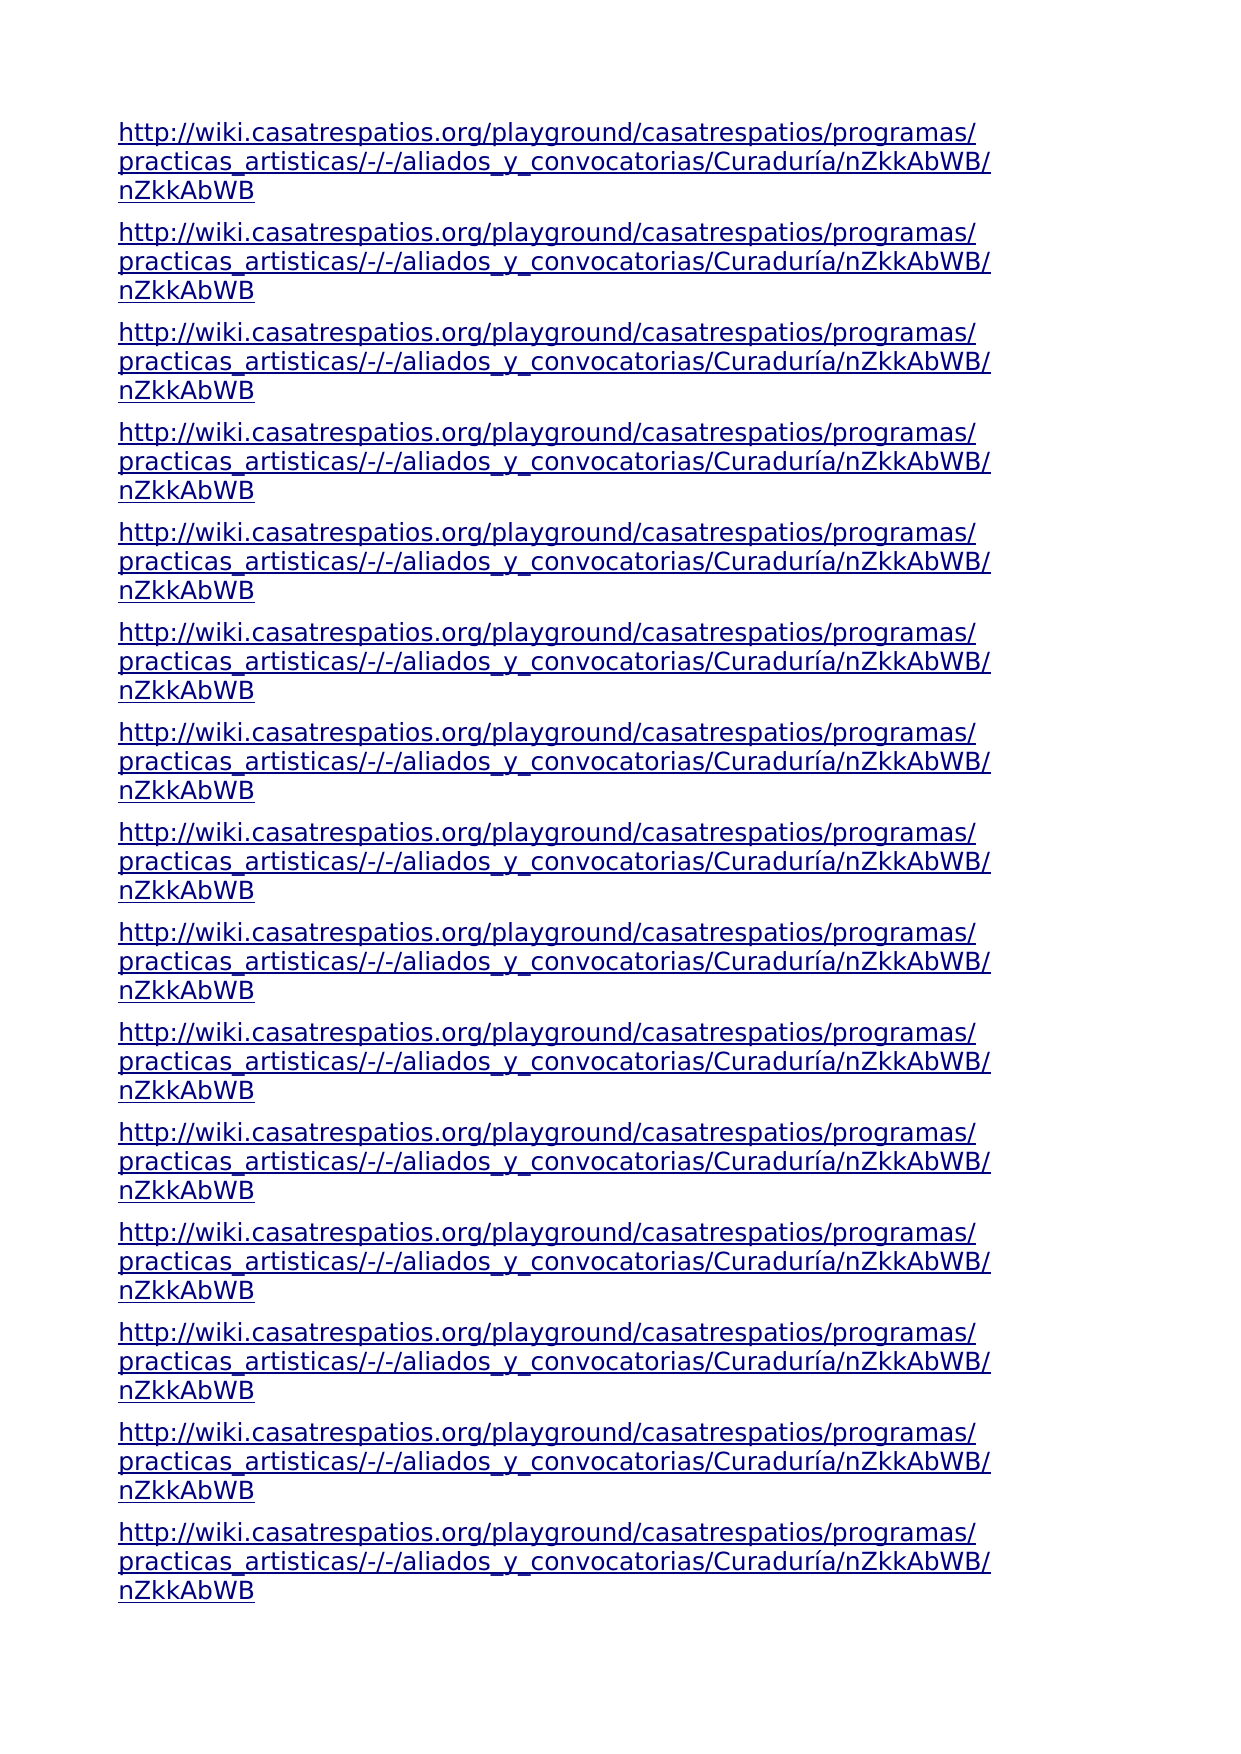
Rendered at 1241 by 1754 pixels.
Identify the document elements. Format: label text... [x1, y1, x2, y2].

text http://wiki.casatrespatios.org/playground/casatrespatios/programas/practicas_artisticas/-/-/aliados_y_convocatorias/Curaduría/nZkkAbWB/nZkkAbWB [118, 518, 1122, 606]
text http://wiki.casatrespatios.org/playground/casatrespatios/programas/practicas_artisticas/-/-/aliados_y_convocatorias/Curaduría/nZkkAbWB/nZkkAbWB [118, 118, 1122, 206]
text http://wiki.casatrespatios.org/playground/casatrespatios/programas/practicas_artisticas/-/-/aliados_y_convocatorias/Curaduría/nZkkAbWB/nZkkAbWB [118, 1318, 1122, 1406]
text http://wiki.casatrespatios.org/playground/casatrespatios/programas/practicas_artisticas/-/-/aliados_y_convocatorias/Curaduría/nZkkAbWB/nZkkAbWB [118, 918, 1122, 1006]
text http://wiki.casatrespatios.org/playground/casatrespatios/programas/practicas_artisticas/-/-/aliados_y_convocatorias/Curaduría/nZkkAbWB/nZkkAbWB [118, 318, 1122, 406]
text http://wiki.casatrespatios.org/playground/casatrespatios/programas/practicas_artisticas/-/-/aliados_y_convocatorias/Curaduría/nZkkAbWB/nZkkAbWB [118, 618, 1122, 706]
text http://wiki.casatrespatios.org/playground/casatrespatios/programas/practicas_artisticas/-/-/aliados_y_convocatorias/Curaduría/nZkkAbWB/nZkkAbWB [118, 218, 1122, 306]
text http://wiki.casatrespatios.org/playground/casatrespatios/programas/practicas_artisticas/-/-/aliados_y_convocatorias/Curaduría/nZkkAbWB/nZkkAbWB [118, 1018, 1122, 1106]
text http://wiki.casatrespatios.org/playground/casatrespatios/programas/practicas_artisticas/-/-/aliados_y_convocatorias/Curaduría/nZkkAbWB/nZkkAbWB [118, 1118, 1122, 1206]
text http://wiki.casatrespatios.org/playground/casatrespatios/programas/practicas_artisticas/-/-/aliados_y_convocatorias/Curaduría/nZkkAbWB/nZkkAbWB [118, 718, 1122, 806]
text http://wiki.casatrespatios.org/playground/casatrespatios/programas/practicas_artisticas/-/-/aliados_y_convocatorias/Curaduría/nZkkAbWB/nZkkAbWB [118, 818, 1122, 906]
text http://wiki.casatrespatios.org/playground/casatrespatios/programas/practicas_artisticas/-/-/aliados_y_convocatorias/Curaduría/nZkkAbWB/nZkkAbWB [118, 1218, 1122, 1306]
text http://wiki.casatrespatios.org/playground/casatrespatios/programas/practicas_artisticas/-/-/aliados_y_convocatorias/Curaduría/nZkkAbWB/nZkkAbWB [118, 1418, 1122, 1506]
text http://wiki.casatrespatios.org/playground/casatrespatios/programas/practicas_artisticas/-/-/aliados_y_convocatorias/Curaduría/nZkkAbWB/nZkkAbWB [118, 1518, 1122, 1606]
text http://wiki.casatrespatios.org/playground/casatrespatios/programas/practicas_artisticas/-/-/aliados_y_convocatorias/Curaduría/nZkkAbWB/nZkkAbWB [118, 418, 1122, 506]
